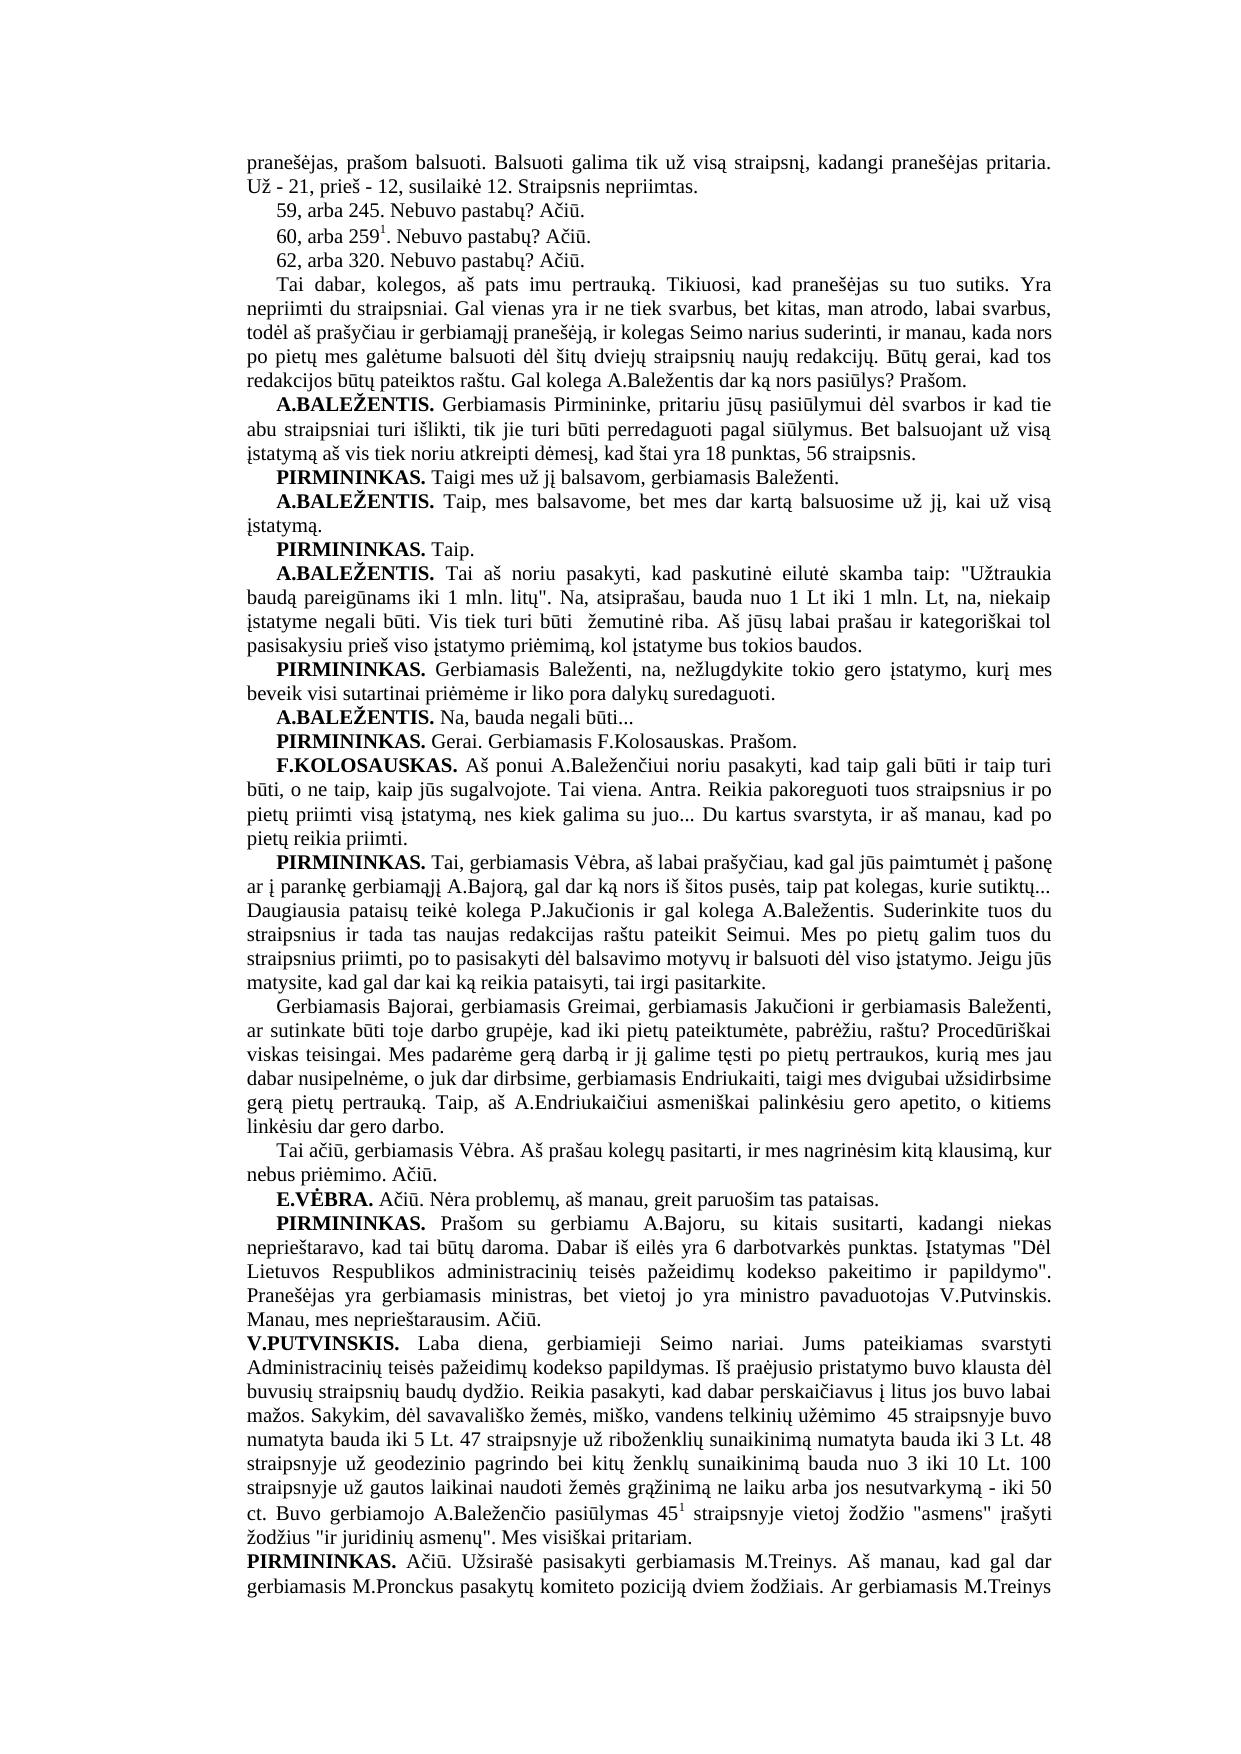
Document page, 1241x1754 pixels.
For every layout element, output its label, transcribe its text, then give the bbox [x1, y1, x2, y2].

text 62, arba 320. Nebuvo pastabų? Ačiū. [247, 248, 1053, 272]
text A.BALEŽENTIS. Na, bauda negali būti... [247, 705, 1053, 729]
text PIRMININKAS. Taigi mes už jį balsavom, gerbiamasis Baleženti. [247, 464, 1053, 489]
text Tai dabar, kolegos, aš pats imu pertrauką. Tikiuosi, kad pranešėjas su tuo sutiks. Yra nepriimti du straipsniai. Gal vienas yra ir ne tiek svarbus, bet kitas, man atrodo, labai svarbus, todėl aš prašyčiau ir gerbiamąjį pranešėją, ir kolegas Seimo narius suderinti, ir manau, kada nors po pietų mes galėtume balsuoti dėl šitų dviejų straipsnių naujų redakcijų. Būtų gerai, kad tos redakcijos būtų pateiktos raštu. Gal kolega A.Baležentis dar ką nors pasiūlys? Prašom. [247, 272, 1053, 392]
text PIRMININKAS. Gerbiamasis Baleženti, na, nežlugdykite tokio gero įstatymo, kurį mes beveik visi sutartinai priėmėme ir liko pora dalykų suredaguoti. [247, 657, 1053, 705]
text A.BALEŽENTIS. Gerbiamasis Pirmininke, pritariu jūsų pasiūlymui dėl svarbos ir kad tie abu straipsniai turi išlikti, tik jie turi būti perredaguoti pagal siūlymus. Bet balsuojant už visą įstatymą aš vis tiek noriu atkreipti dėmesį, kad štai yra 18 punktas, 56 straipsnis. [247, 392, 1053, 464]
text 60, arba 2591. Nebuvo pastabų? Ačiū. [247, 222, 1053, 248]
text PIRMININKAS. Gerai. Gerbiamasis F.Kolosauskas. Prašom. [247, 729, 1053, 753]
text Tai ačiū, gerbiamasis Vėbra. Aš prašau kolegų pasitarti, ir mes nagrinėsim kitą klausimą, kur nebus priėmimo. Ačiū. [247, 1138, 1053, 1186]
text A.BALEŽENTIS. Taip, mes balsavome, bet mes dar kartą balsuosime už jį, kai už visą įstatymą. [247, 489, 1053, 537]
text PIRMININKAS. Taip. [247, 537, 1053, 561]
text PIRMININKAS. Ačiū. Užsirašė pasisakyti gerbiamasis M.Treinys. Aš manau, kad gal dar gerbiamasis M.Pronckus pasakytų komiteto poziciją dviem žodžiais. Ar gerbiamasis M.Treinys [247, 1549, 1053, 1598]
text PIRMININKAS. Prašom su gerbiamu A.Bajoru, su kitais susitarti, kadangi niekas neprieštaravo, kad tai būtų daroma. Dabar iš eilės yra 6 darbotvarkės punktas. Įstatymas "Dėl Lietuvos Respublikos administracinių teisės pažeidimų kodekso pakeitimo ir papildymo". Pranešėjas yra gerbiamasis ministras, bet vietoj jo yra ministro pavaduotojas V.Putvinskis. Manau, mes neprieštarausim. Ačiū. [247, 1211, 1053, 1331]
text Gerbiamasis Bajorai, gerbiamasis Greimai, gerbiamasis Jakučioni ir gerbiamasis Baleženti, ar sutinkate būti toje darbo grupėje, kad iki pietų pateiktumėte, pabrėžiu, raštu? Procedūriškai viskas teisingai. Mes padarėme gerą darbą ir jį galime tęsti po pietų pertraukos, kurią mes jau dabar nusipelnėme, o juk dar dirbsime, gerbiamasis Endriukaiti, taigi mes dvigubai užsidirbsime gerą pietų pertrauką. Taip, aš A.Endriukaičiui asmeniškai palinkėsiu gero apetito, o kitiems linkėsiu dar gero darbo. [247, 994, 1053, 1138]
text E.VĖBRA. Ačiū. Nėra problemų, aš manau, greit paruošim tas pataisas. [247, 1186, 1053, 1211]
text PIRMININKAS. Tai, gerbiamasis Vėbra, aš labai prašyčiau, kad gal jūs paimtumėt į pašonę ar į parankę gerbiamąjį A.Bajorą, gal dar ką nors iš šitos pusės, taip pat kolegas, kurie sutiktų... Daugiausia pataisų teikė kolega P.Jakučionis ir gal kolega A.Baležentis. Suderinkite tuos du straipsnius ir tada tas naujas redakcijas raštu pateikit Seimui. Mes po pietų galim tuos du straipsnius priimti, po to pasisakyti dėl balsavimo motyvų ir balsuoti dėl viso įstatymo. Jeigu jūs matysite, kad gal dar kai ką reikia pataisyti, tai irgi pasitarkite. [247, 849, 1053, 994]
text F.KOLOSAUSKAS. Aš ponui A.Baleženčiui noriu pasakyti, kad taip gali būti ir taip turi būti, o ne taip, kaip jūs sugalvojote. Tai viena. Antra. Reikia pakoreguoti tuos straipsnius ir po pietų priimti visą įstatymą, nes kiek galima su juo... Du kartus svarstyta, ir aš manau, kad po pietų reikia priimti. [247, 753, 1053, 849]
text 59, arba 245. Nebuvo pastabų? Ačiū. [247, 198, 1053, 222]
text V.PUTVINSKIS. Laba diena, gerbiamieji Seimo nariai. Jums pateikiamas svarstyti Administracinių teisės pažeidimų kodekso papildymas. Iš praėjusio pristatymo buvo klausta dėl buvusių straipsnių baudų dydžio. Reikia pasakyti, kad dabar perskaičiavus į litus jos buvo labai mažos. Sakykim, dėl savavališko žemės, miško, vandens telkinių užėmimo 45 straipsnyje buvo numatyta bauda iki 5 Lt. 47 straipsnyje už riboženklių sunaikinimą numatyta bauda iki 3 Lt. 48 straipsnyje už geodezinio pagrindo bei kitų ženklų sunaikinimą bauda nuo 3 iki 10 Lt. 100 straipsnyje už gautos laikinai naudoti žemės grąžinimą ne laiku arba jos nesutvarkymą - iki 50 ct. Buvo gerbiamojo A.Baleženčio pasiūlymas 451 straipsnyje vietoj žodžio "asmens" įrašyti žodžius "ir juridinių asmenų". Mes visiškai pritariam. [247, 1331, 1053, 1549]
text A.BALEŽENTIS. Tai aš noriu pasakyti, kad paskutinė eilutė skamba taip: "Užtraukia baudą pareigūnams iki 1 mln. litų". Na, atsiprašau, bauda nuo 1 Lt iki 1 mln. Lt, na, niekaip įstatyme negali būti. Vis tiek turi būti žemutinė riba. Aš jūsų labai prašau ir kategoriškai tol pasisakysiu prieš viso įstatymo priėmimą, kol įstatyme bus tokios baudos. [247, 561, 1053, 657]
text pranešėjas, prašom balsuoti. Balsuoti galima tik už visą straipsnį, kadangi pranešėjas pritaria. Už - 21, prieš - 12, susilaikė 12. Straipsnis nepriimtas. [247, 150, 1053, 198]
